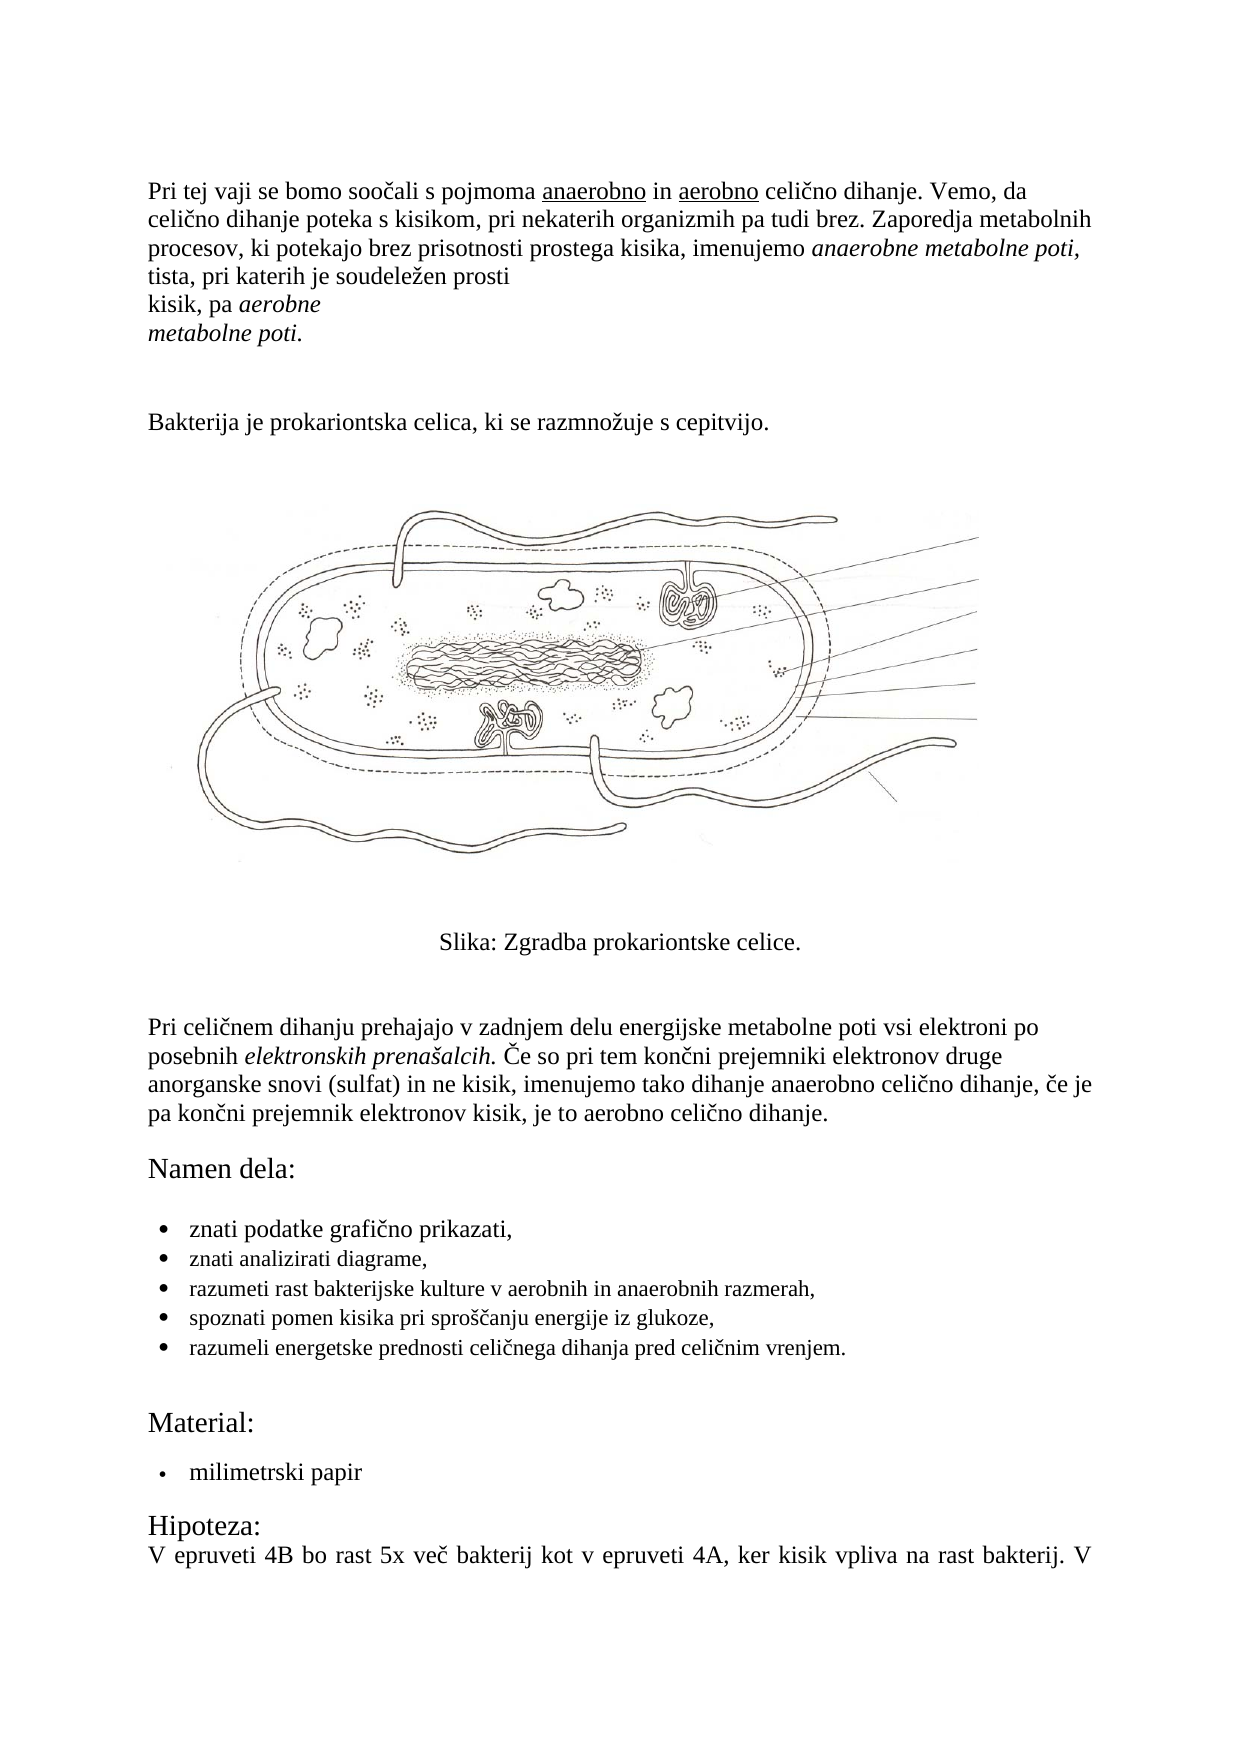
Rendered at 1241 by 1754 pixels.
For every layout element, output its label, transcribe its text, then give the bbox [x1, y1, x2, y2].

text Slika: Zgradba prokariontske celice. [148, 928, 1092, 956]
list spoznati pomen kisika pri sproščanju energije iz glukoze, [159, 1302, 1092, 1332]
text Material: [148, 1413, 1092, 1437]
text kisik, pa aerobne metabolne poti. [148, 290, 361, 347]
list znati analizirati diagrame, [159, 1243, 1092, 1273]
text V epruveti 4B bo rast 5x več bakterij kot v epruveti 4A, ker kisik vpliva na rast bakterij. V [148, 1541, 1092, 1570]
text Namen dela: [148, 1155, 1092, 1184]
list razumeli energetske prednosti celičnega dihanja pred celičnim vrenjem. [159, 1332, 1092, 1361]
text Pri celičnem dihanju prehajajo v zadnjem delu energijske metabolne poti vsi elektroni po posebnih elektronskih prenašalcih. Če so pri tem končni prejemniki elektronov druge anorganske snovi (sulfat) in ne kisik, imenujemo tako dihanje anaerobno celično dihanje, če je pa končni prejemnik elektronov kisik, je to aerobno celično dihanje. [148, 1013, 1092, 1127]
picture [166, 504, 979, 863]
text Hipoteza: [148, 1513, 1092, 1541]
text Pri tej vaji se bomo soočali s pojmoma anaerobno in aerobno celično dihanje. Vemo, da celično dihanje poteka s kisikom, pri nekaterih organizmih pa tudi brez. Zaporedja metabolnih procesov, ki potekajo brez prisotnosti prostega kisika, imenujemo anaerobne metabolne poti, tista, pri katerih je soudeležen prosti [148, 176, 1092, 290]
text Bakterija je prokariontska celica, ki se razmnožuje s cepitvijo. [148, 406, 1092, 437]
list milimetrski papir [159, 1461, 1092, 1485]
list razumeti rast bakterijske kulture v aerobnih in anaerobnih razmerah, [159, 1273, 1092, 1302]
list znati podatke grafično prikazati, [159, 1214, 1092, 1243]
